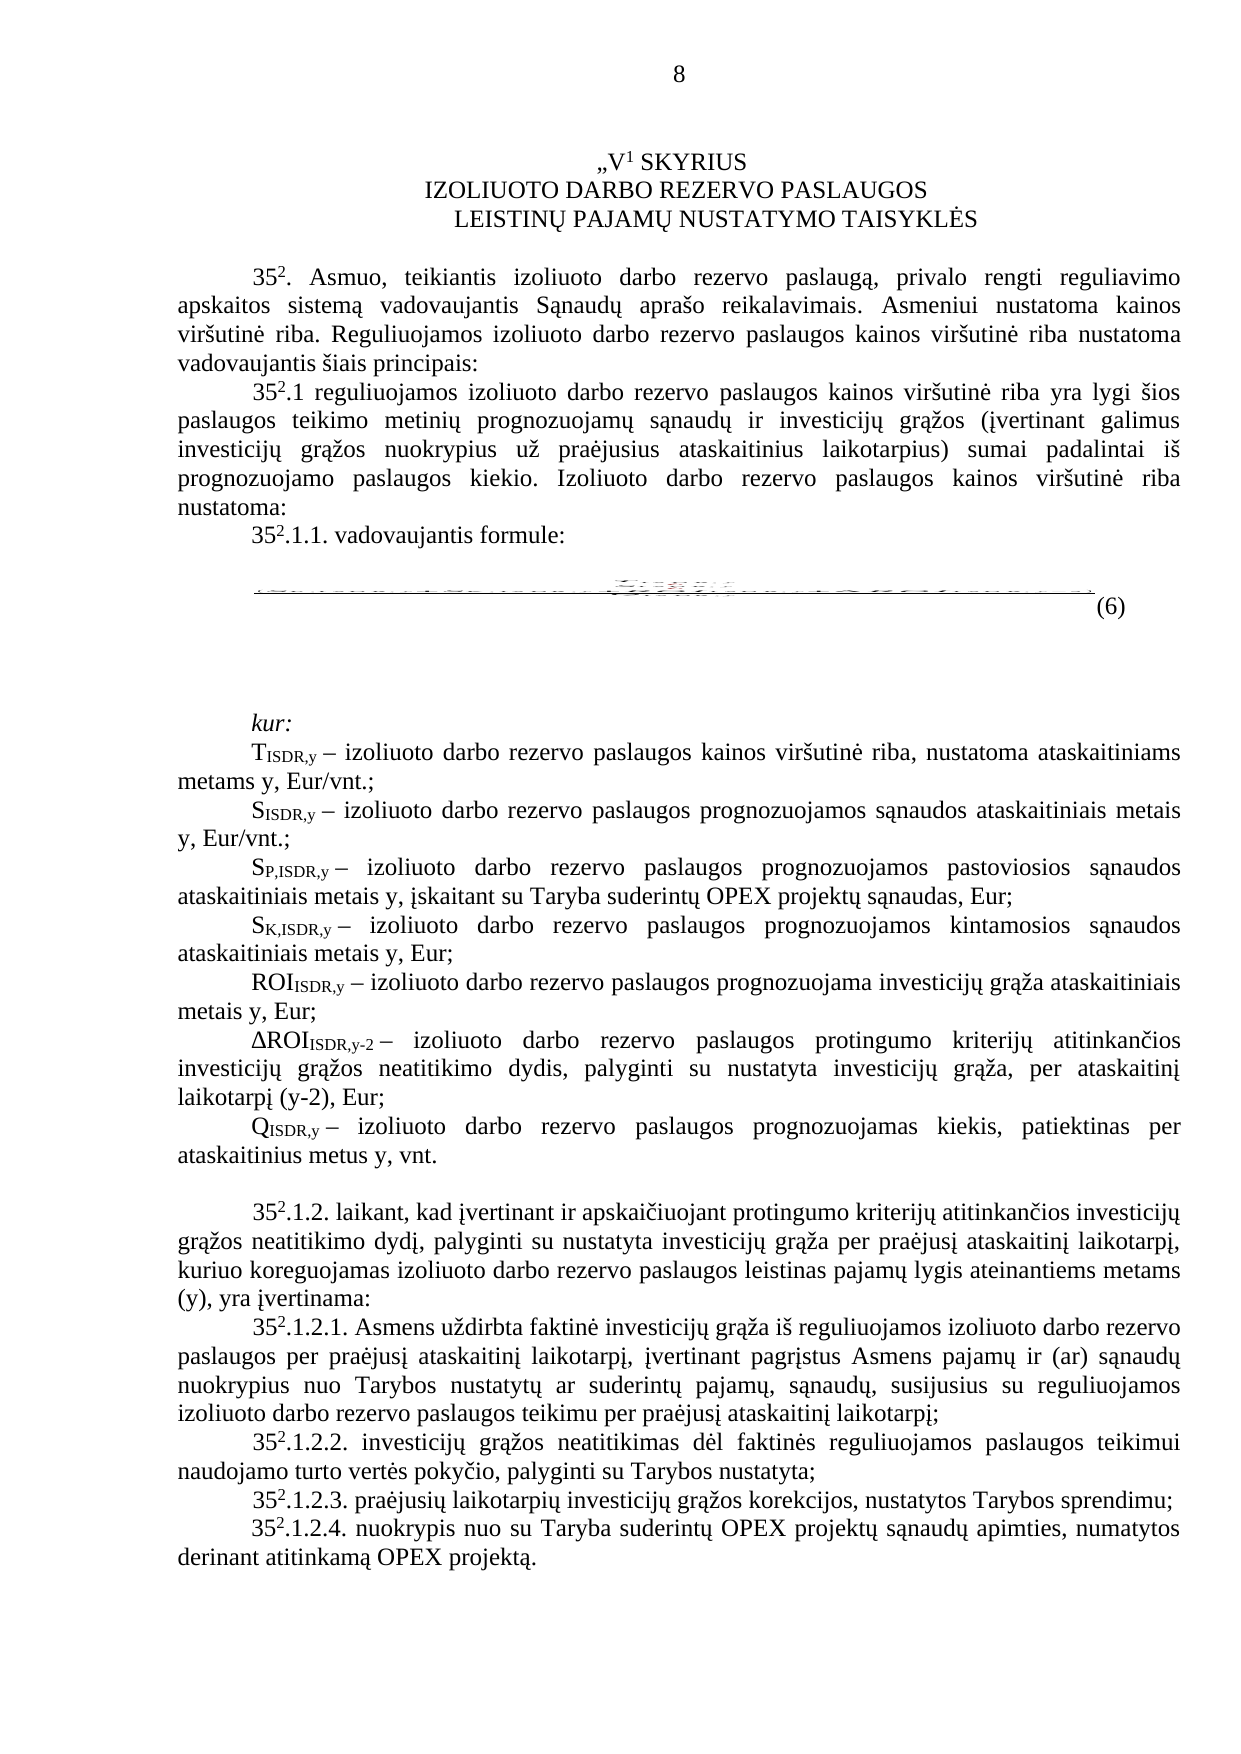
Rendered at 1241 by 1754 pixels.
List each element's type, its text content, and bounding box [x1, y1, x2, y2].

text 352.1.2.1. Asmens uždirbta faktinė investicijų grąža iš reguliuojamos izoliuoto darbo rezervo paslaugos per praėjusį ataskaitinį laikotarpį, įvertinant pagrįstus Asmens pajamų ir (ar) sąnaudų nuokrypius nuo Tarybos nustatytų ar suderintų pajamų, sąnaudų, susijusius su reguliuojamos izoliuoto darbo rezervo paslaugos teikimu per praėjusį ataskaitinį laikotarpį; [177, 1312, 1181, 1427]
text 352.1.2. laikant, kad įvertinant ir apskaičiuojant protingumo kriterijų atitinkančios investicijų grąžos neatitikimo dydį, palyginti su nustatyta investicijų grąža per praėjusį ataskaitinį laikotarpį, kuriuo koreguojamas izoliuoto darbo rezervo paslaugos leistinas pajamų lygis ateinantiems metams (y), yra įvertinama: [177, 1197, 1181, 1312]
text 352.1.2.4. nuokrypis nuo su Taryba suderintų OPEX projektų sąnaudų apimties, numatytos derinant atitinkamą OPEX projektą. [177, 1513, 1181, 1571]
text 352.1.1. vadovaujantis formule: [177, 521, 1181, 549]
text 352.1 reguliuojamos izoliuoto darbo rezervo paslaugos kainos viršutinė riba yra lygi šios paslaugos teikimo metinių prognozuojamų sąnaudų ir investicijų grąžos (įvertinant galimus investicijų grąžos nuokrypius už praėjusius ataskaitinius laikotarpius) sumai padalintai iš prognozuojamo paslaugos kiekio. Izoliuoto darbo rezervo paslaugos kainos viršutinė riba nustatoma: [177, 377, 1181, 521]
text (6) [177, 578, 1181, 650]
text 352. Asmuo, teikiantis izoliuoto darbo rezervo paslaugą, privalo rengti reguliavimo apskaitos sistemą vadovaujantis Sąnaudų aprašo reikalavimais. Asmeniui nustatoma kainos viršutinė riba. Reguliuojamos izoliuoto darbo rezervo paslaugos kainos viršutinė riba nustatoma vadovaujantis šiais principais: [177, 262, 1181, 377]
text ∆ROIISDR,y-2 – izoliuoto darbo rezervo paslaugos protingumo kriterijų atitinkančios investicijų grąžos neatitikimo dydis, palyginti su nustatyta investicijų grąža, per ataskaitinį laikotarpį (y-2), Eur; [177, 1025, 1181, 1111]
text 352.1.2.2. investicijų grąžos neatitikimas dėl faktinės reguliuojamos paslaugos teikimui naudojamo turto vertės pokyčio, palyginti su Tarybos nustatyta; [177, 1427, 1181, 1485]
text SISDR,y – izoliuoto darbo rezervo paslaugos prognozuojamos sąnaudos ataskaitiniais metais y, Eur/vnt.; [177, 795, 1181, 852]
text IZOLIUOTO DARBO REZERVO PASLAUGOS [177, 176, 1181, 204]
text SP,ISDR,y – izoliuoto darbo rezervo paslaugos prognozuojamos pastoviosios sąnaudos ataskaitiniais metais y, įskaitant su Taryba suderintų OPEX projektų sąnaudas, Eur; [177, 852, 1181, 910]
text ROIISDR,y – izoliuoto darbo rezervo paslaugos prognozuojama investicijų grąža ataskaitiniais metais y, Eur; [177, 967, 1181, 1025]
text LEISTINŲ PAJAMŲ NUSTATYMO TAISYKLĖS [251, 204, 1181, 233]
text QISDR,y – izoliuoto darbo rezervo paslaugos prognozuojamas kiekis, patiektinas per ataskaitinius metus y, vnt. [177, 1111, 1181, 1168]
text kur: [177, 708, 1181, 737]
text TISDR,y – izoliuoto darbo rezervo paslaugos kainos viršutinė riba, nustatoma ataskaitiniams metams y, Eur/vnt.; [177, 737, 1181, 795]
text SK,ISDR,y – izoliuoto darbo rezervo paslaugos prognozuojamos kintamosios sąnaudos ataskaitiniais metais y, Eur; [177, 910, 1181, 967]
text „V1 SKYRIUS [162, 147, 1181, 176]
text 352.1.2.3. praėjusių laikotarpių investicijų grąžos korekcijos, nustatytos Tarybos sprendimu; [177, 1485, 1181, 1513]
